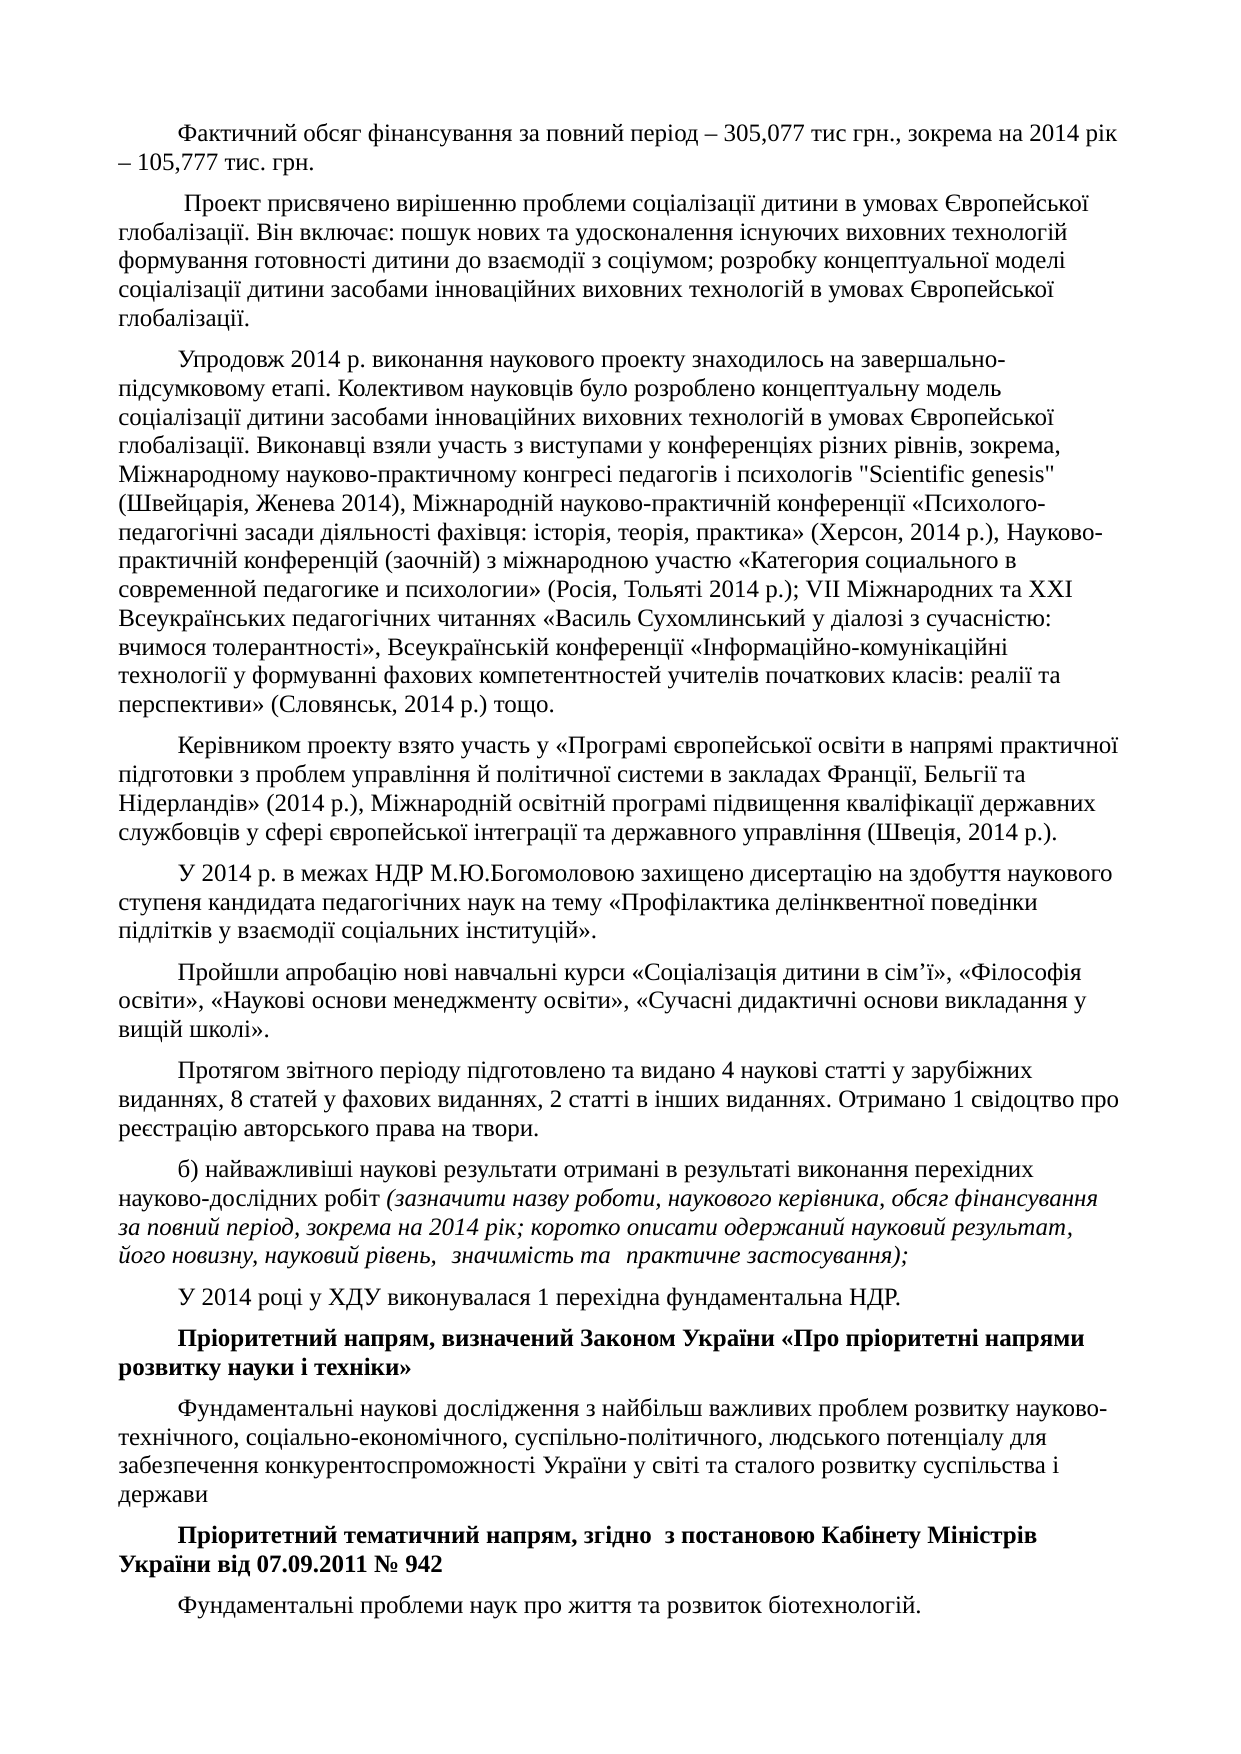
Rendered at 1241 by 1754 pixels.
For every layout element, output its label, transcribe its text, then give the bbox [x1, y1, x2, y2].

text Пріоритетний напрям, визначений Законом України «Про пріоритетні напрями розвитку науки і техніки» [118, 1323, 1122, 1381]
text Фундаментальні наукові дослідження з найбільш важливих проблем розвитку науково-технічного, соціально-економічного, суспільно-політичного, людського потенціалу для забезпечення конкурентоспроможності України у світі та сталого розвитку суспільства і держави [118, 1393, 1122, 1508]
text Пройшли апробацію нові навчальні курси «Соціалізація дитини в сім’ї», «Філософія освіти», «Наукові основи менеджменту освіти», «Сучасні дидактичні основи викладання у вищій школі». [118, 957, 1122, 1043]
text Керівником проекту взято участь у «Програмі європейської освіти в напрямі практичної підготовки з проблем управління й політичної системи в закладах Франції, Бельгії та Нідерландів» (2014 р.), Міжнародній освітній програмі підвищення кваліфікації державних службовців у сфері європейської інтеграції та державного управління (Швеція, 2014 р.). [118, 731, 1122, 846]
text Фундаментальні проблеми наук про життя та розвиток біотехнологій. [118, 1591, 1122, 1619]
text У 2014 році у ХДУ виконувалася 1 перехідна фундаментальна НДР. [118, 1282, 1122, 1311]
text Пріоритетний тематичний напрям, згідно з постановою Кабінету Міністрів України від 07.09.2011 № 942 [118, 1521, 1122, 1578]
text б) найважливіші наукові результати отримані в результаті виконання перехідних науково-дослідних робіт (зазначити назву роботи, наукового керівника, обсяг фінансування за повний період, зокрема на 2014 рік; коротко описати одержаний науковий результат, його новизну, науковий рівень, значимість та практичне застосування); [118, 1154, 1122, 1269]
text У 2014 р. в межах НДР М.Ю.Богомоловою захищено дисертацію на здобуття наукового ступеня кандидата педагогічних наук на тему «Профілактика делінквентної поведінки підлітків у взаємодії соціальних інституцій». [118, 858, 1122, 944]
text Упродовж 2014 р. виконання наукового проекту знаходилось на завершально-підсумковому етапі. Колективом науковців було розроблено концептуальну модель соціалізації дитини засобами інноваційних виховних технологій в умовах Європейської глобалізації. Виконавці взяли участь з виступами у конференціях різних рівнів, зокрема, Міжнародному науково-практичному конгресі педагогів і психологів "Scientific genesis" (Швейцарія, Женева 2014), Міжнародній науково-практичній конференції «Психолого-педагогічні засади діяльності фахівця: історія, теорія, практика» (Херсон, 2014 р.), Науково-практичній конференцій (заочній) з міжнародною участю «Категория социального в современной педагогике и психологии» (Росія, Тольяті 2014 р.); VIІ Міжнародних та ХХІ Всеукраїнських педагогічних читаннях «Василь Сухомлинський у діалозі з сучасністю: вчимося толерантності», Всеукраїнській конференції «Інформаційно-комунікаційні технології у формуванні фахових компетентностей учителів початкових класів: реалії та перспективи» (Словянськ, 2014 р.) тощо. [118, 344, 1122, 718]
text Проект присвячено вирішенню проблеми соціалізації дитини в умовах Європейської глобалізації. Він включає: пошук нових та удосконалення існуючих виховних технологій формування готовності дитини до взаємодії з соціумом; розробку концептуальної моделі соціалізації дитини засобами інноваційних виховних технологій в умовах Європейської глобалізації. [118, 188, 1122, 332]
text Протягом звітного періоду підготовлено та видано 4 наукові статті у зарубіжних виданнях, 8 статей у фахових виданнях, 2 статті в інших виданнях. Отримано 1 свідоцтво про реєстрацію авторського права на твори. [118, 1056, 1122, 1142]
text Фактичний обсяг фінансування за повний період – 305,077 тис грн., зокрема на 2014 рік – 105,777 тис. грн. [118, 118, 1122, 176]
